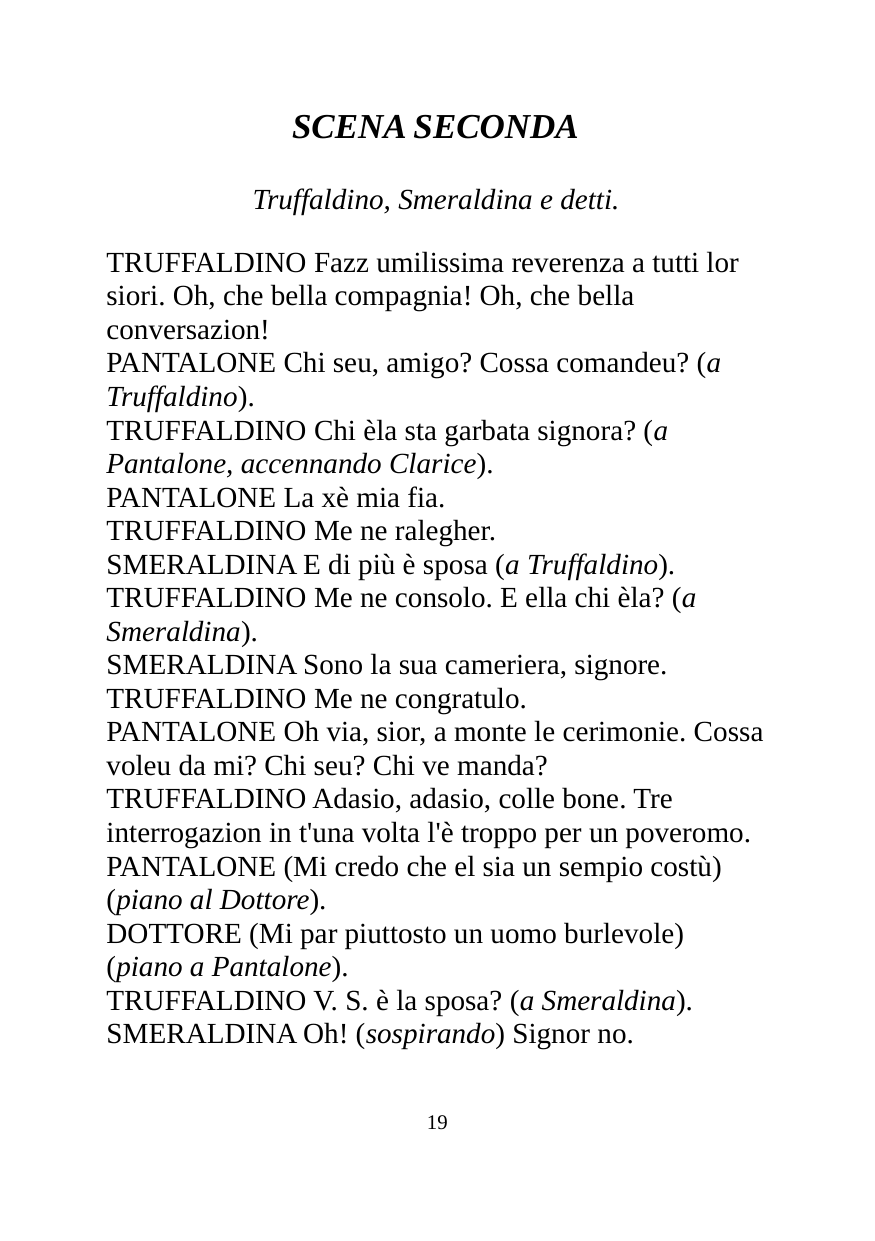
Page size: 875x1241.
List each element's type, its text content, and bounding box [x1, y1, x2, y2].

subtitle SCENA SECONDA [106, 106, 768, 146]
text TRUFFALDINO Fazz umilissima reverenza a tutti lor siori. Oh, che bella compagnia! Oh, che bella conversazion! [106, 245, 768, 346]
text PANTALONE Chi seu, amigo? Cossa comandeu? (a Truffaldino). [106, 346, 768, 413]
text Truffaldino, Smeraldina e detti. [106, 182, 768, 215]
text TRUFFALDINO Me ne consolo. E ella chi èla? (a Smeraldina). [106, 580, 768, 647]
text SMERALDINA E di più è sposa (a Truffaldino). [106, 547, 768, 580]
text PANTALONE Oh via, sior, a monte le cerimonie. Cossa voleu da mi? Chi seu? Chi ve manda? [106, 714, 768, 782]
text TRUFFALDINO Chi èla sta garbata signora? (a Pantalone, accennando Clarice). [106, 413, 768, 480]
text SMERALDINA Sono la sua cameriera, signore. [106, 647, 768, 681]
text TRUFFALDINO Adasio, adasio, colle bone. Tre interrogazion in t'una volta l'è troppo per un poveromo. [106, 782, 768, 849]
text PANTALONE La xè mia fia. [106, 480, 768, 513]
text SMERALDINA Oh! (sospirando) Signor no. [106, 1016, 768, 1050]
text TRUFFALDINO Me ne ralegher. [106, 513, 768, 547]
text PANTALONE (Mi credo che el sia un sempio costù) (piano al Dottore). [106, 849, 768, 916]
text TRUFFALDINO V. S. è la sposa? (a Smeraldina). [106, 983, 768, 1016]
text TRUFFALDINO Me ne congratulo. [106, 681, 768, 714]
text DOTTORE (Mi par piuttosto un uomo burlevole) (piano a Pantalone). [106, 916, 768, 983]
